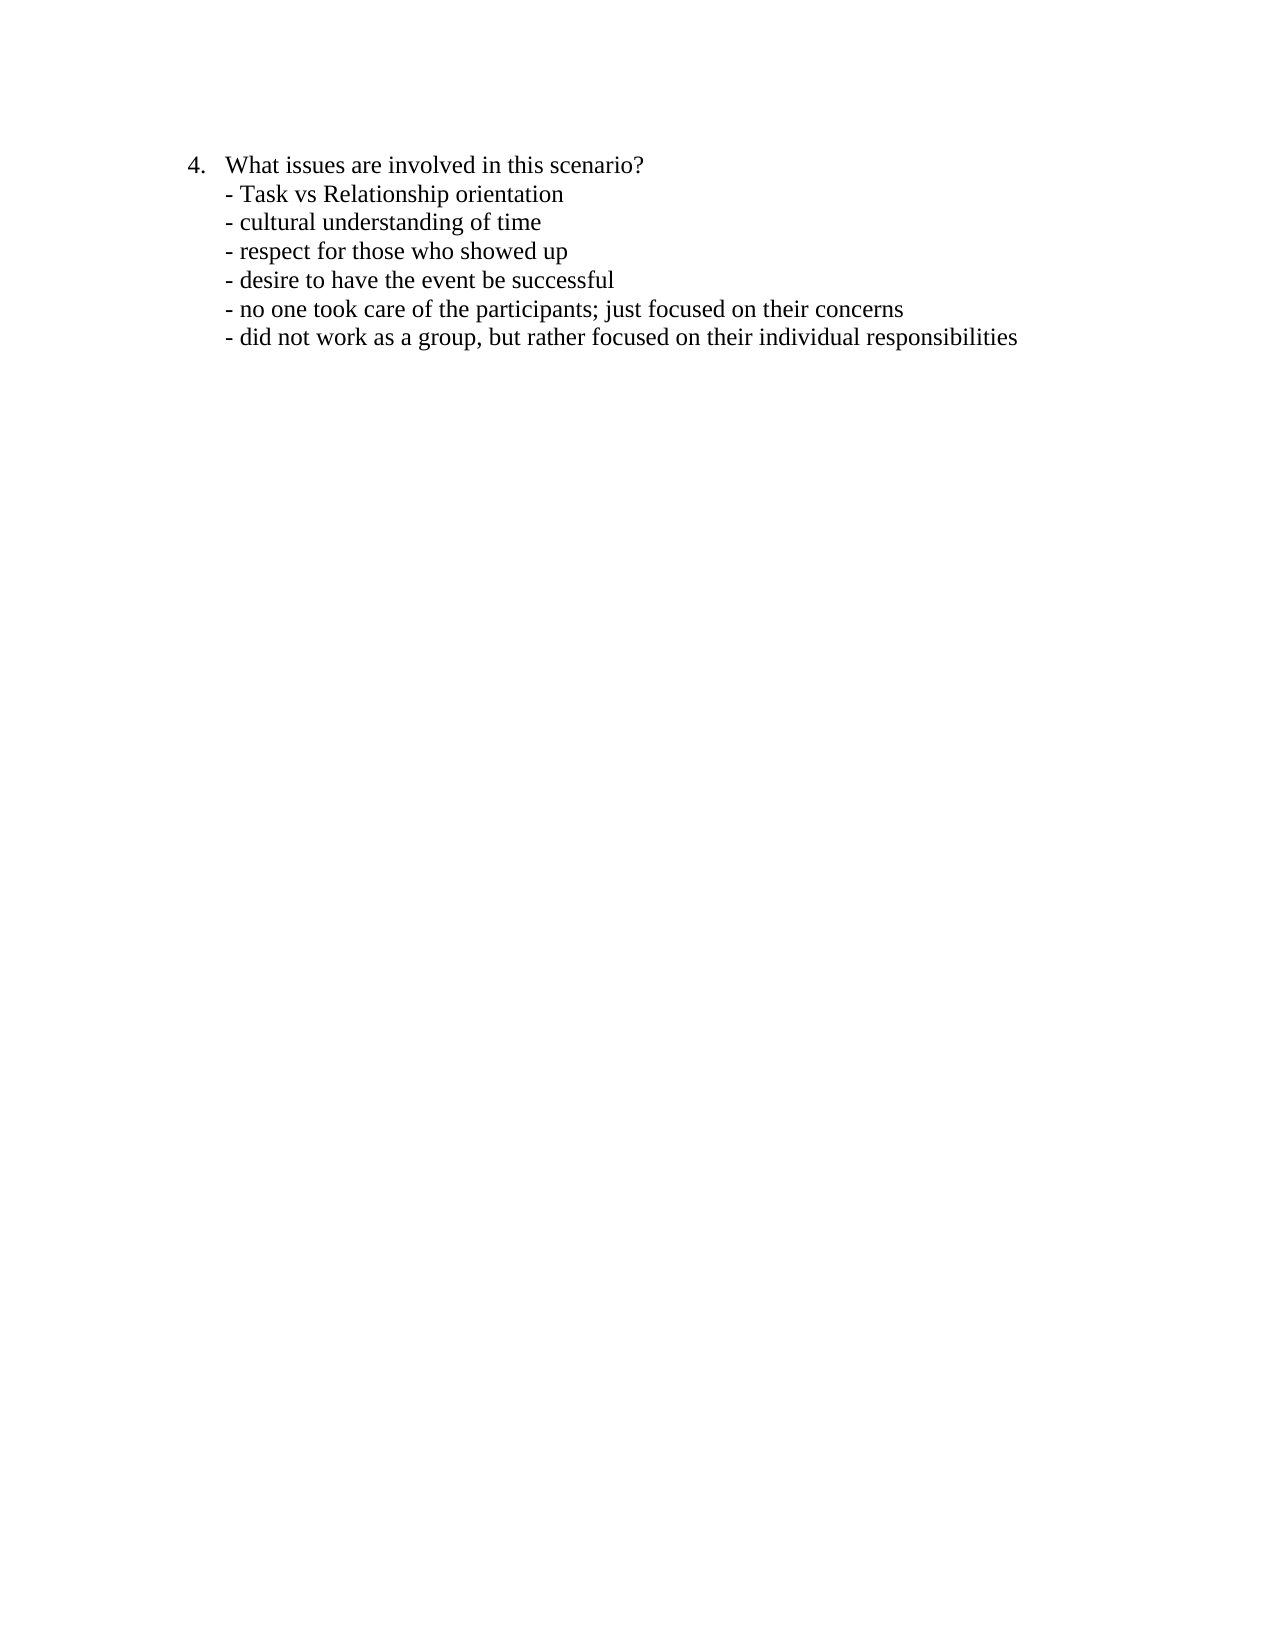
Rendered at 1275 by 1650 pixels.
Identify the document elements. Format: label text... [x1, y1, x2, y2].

list What issues are involved in this scenario? - Task vs Relationship orientation - cultural understanding of time - respect for those who showed up - desire to have the event be successful - no one took care of the participants; just focused on their concerns - did not work as a group, but rather focused on their individual responsibilities [187, 150, 1087, 351]
